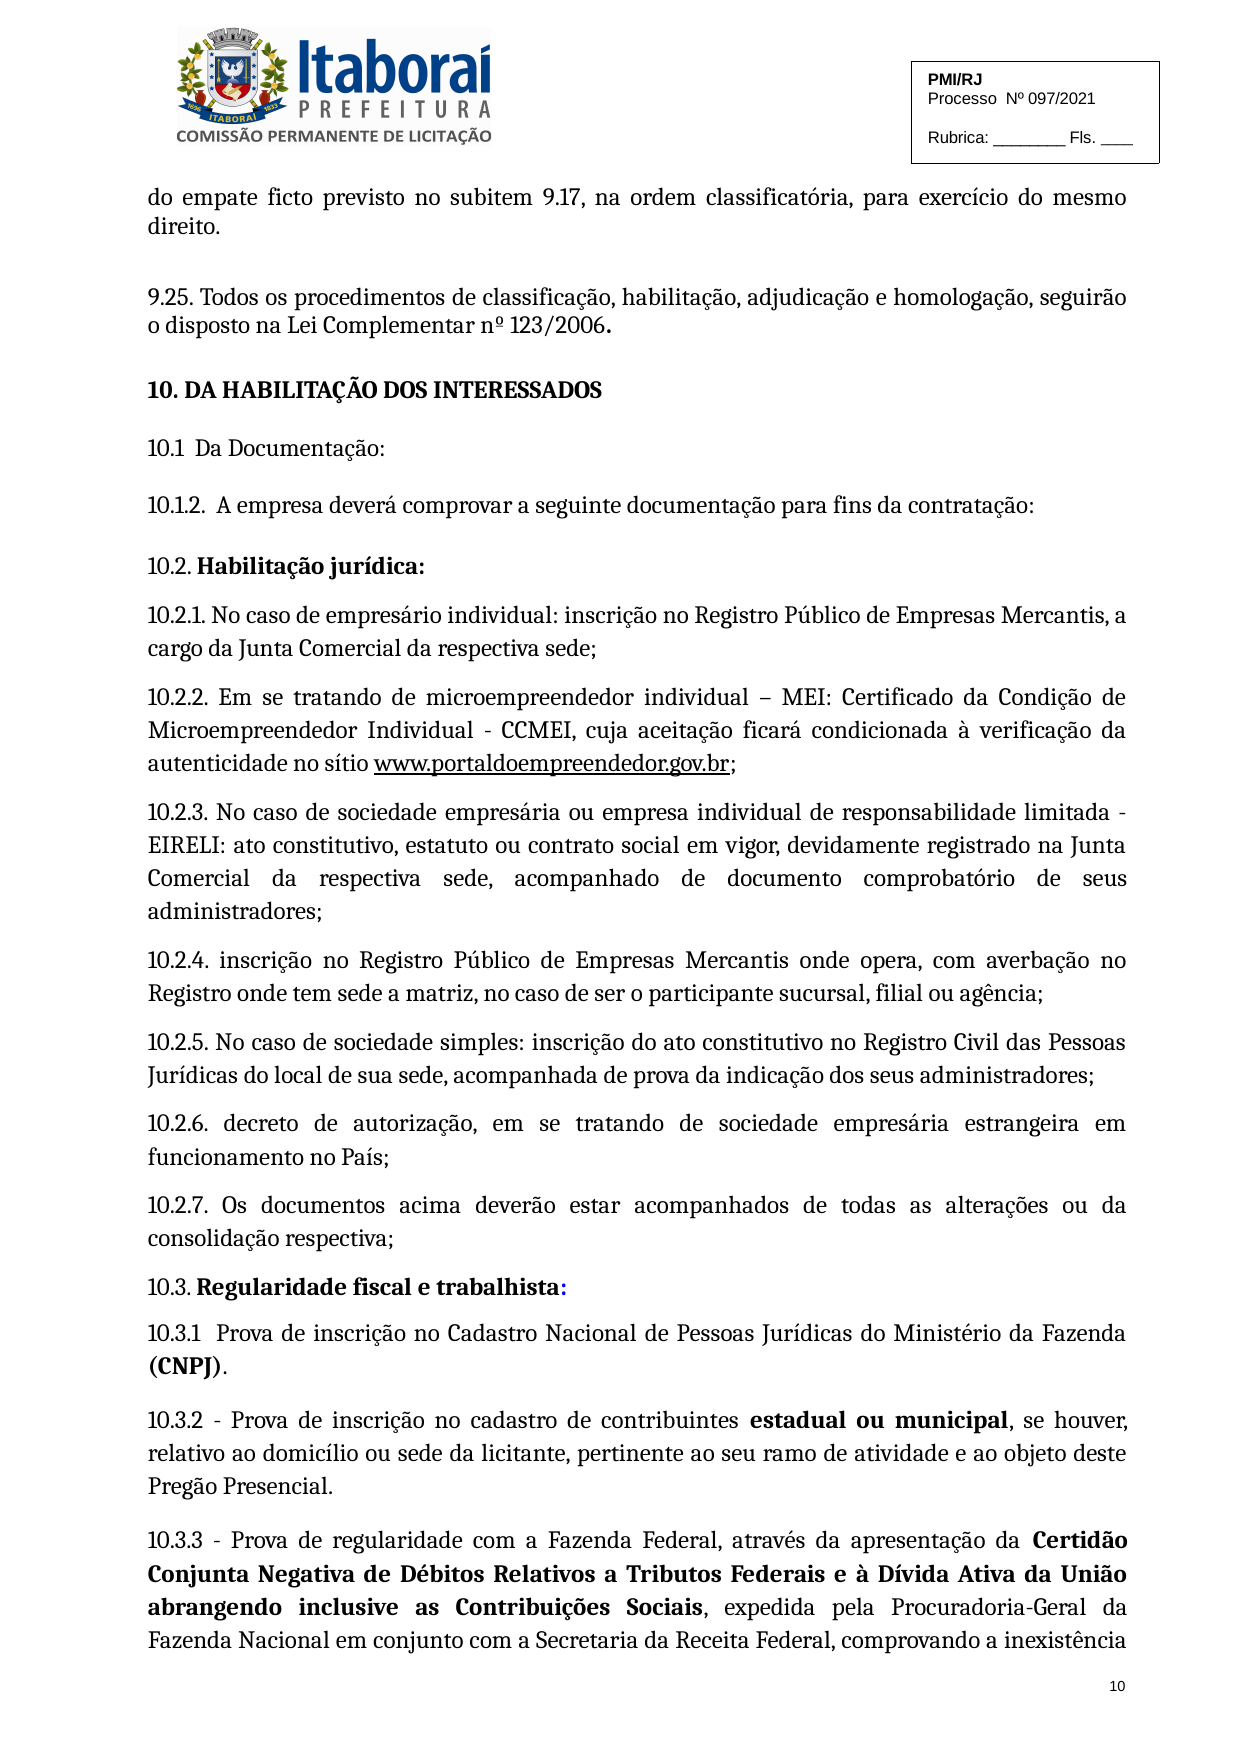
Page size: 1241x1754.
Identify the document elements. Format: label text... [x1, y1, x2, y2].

text do empate ficto previsto no subitem 9.17, na ordem classificatória, para exercício do mesmo direito. [148, 183, 1128, 241]
text 9.25. Todos os procedimentos de classificação, habilitação, adjudicação e homologação, seguirão o disposto na Lei Complementar nº 123/2006. [148, 282, 1128, 340]
text 10.2.2. Em se tratando de microempreendedor individual – MEI: Certificado da Condição de Microempreendedor Individual - CCMEI, cuja aceitação ficará condicionada à verificação da autenticidade no sítio www.portaldoempreendedor.gov.br; [148, 683, 1128, 778]
text 10. DA HABILITAÇÃO DOS INTERESSADOS [148, 376, 1128, 404]
text 10.1 Da Documentação: [148, 433, 1128, 462]
text 10.2.1. No caso de empresário individual: inscrição no Registro Público de Empresas Mercantis, a cargo da Junta Comercial da respectiva sede; [148, 601, 1128, 663]
text 10.2.3. No caso de sociedade empresária ou empresa individual de responsabilidade limitada - EIRELI: ato constitutivo, estatuto ou contrato social em vigor, devidamente registrado na Junta Comercial da respectiva sede, acompanhado de documento comprobatório de seus administradores; [148, 798, 1128, 926]
text 10.2.4. inscrição no Registro Público de Empresas Mercantis onde opera, com averbação no Registro onde tem sede a matriz, no caso de ser o participante sucursal, filial ou agência; [148, 946, 1128, 1008]
text 10.1.2. A empresa deverá comprovar a seguinte documentação para fins da contratação: [148, 491, 1128, 520]
text 10.3.2 - Prova de inscrição no cadastro de contribuintes estadual ou municipal, se houver, relativo ao domicílio ou sede da licitante, pertinente ao seu ramo de atividade e ao objeto deste Pregão Presencial. [148, 1406, 1128, 1501]
text 10.2.6. decreto de autorização, em se tratando de sociedade empresária estrangeira em funcionamento no País; [148, 1109, 1128, 1172]
text 10.3.3 - Prova de regularidade com a Fazenda Federal, através da apresentação da Certidão Conjunta Negativa de Débitos Relativos a Tributos Federais e à Dívida Ativa da União abrangendo inclusive as Contribuições Sociais, expedida pela Procuradoria-Geral da Fazenda Nacional em conjunto com a Secretaria da Receita Federal, comprovando a inexistência [148, 1526, 1128, 1655]
picture [176, 27, 492, 146]
text 10.3.1 Prova de inscrição no Cadastro Nacional de Pessoas Jurídicas do Ministério da Fazenda (CNPJ). [148, 1318, 1128, 1381]
text 10.2.7. Os documentos acima deverão estar acompanhados de todas as alterações ou da consolidação respectiva; [148, 1191, 1128, 1253]
text 10.2.5. No caso de sociedade simples: inscrição do ato constitutivo no Registro Civil das Pessoas Jurídicas do local de sua sede, acompanhada de prova da indicação dos seus administradores; [148, 1028, 1128, 1090]
text 10.3. Regularidade fiscal e trabalhista: [148, 1273, 1128, 1302]
text 10.2. Habilitação jurídica: [148, 552, 1128, 581]
